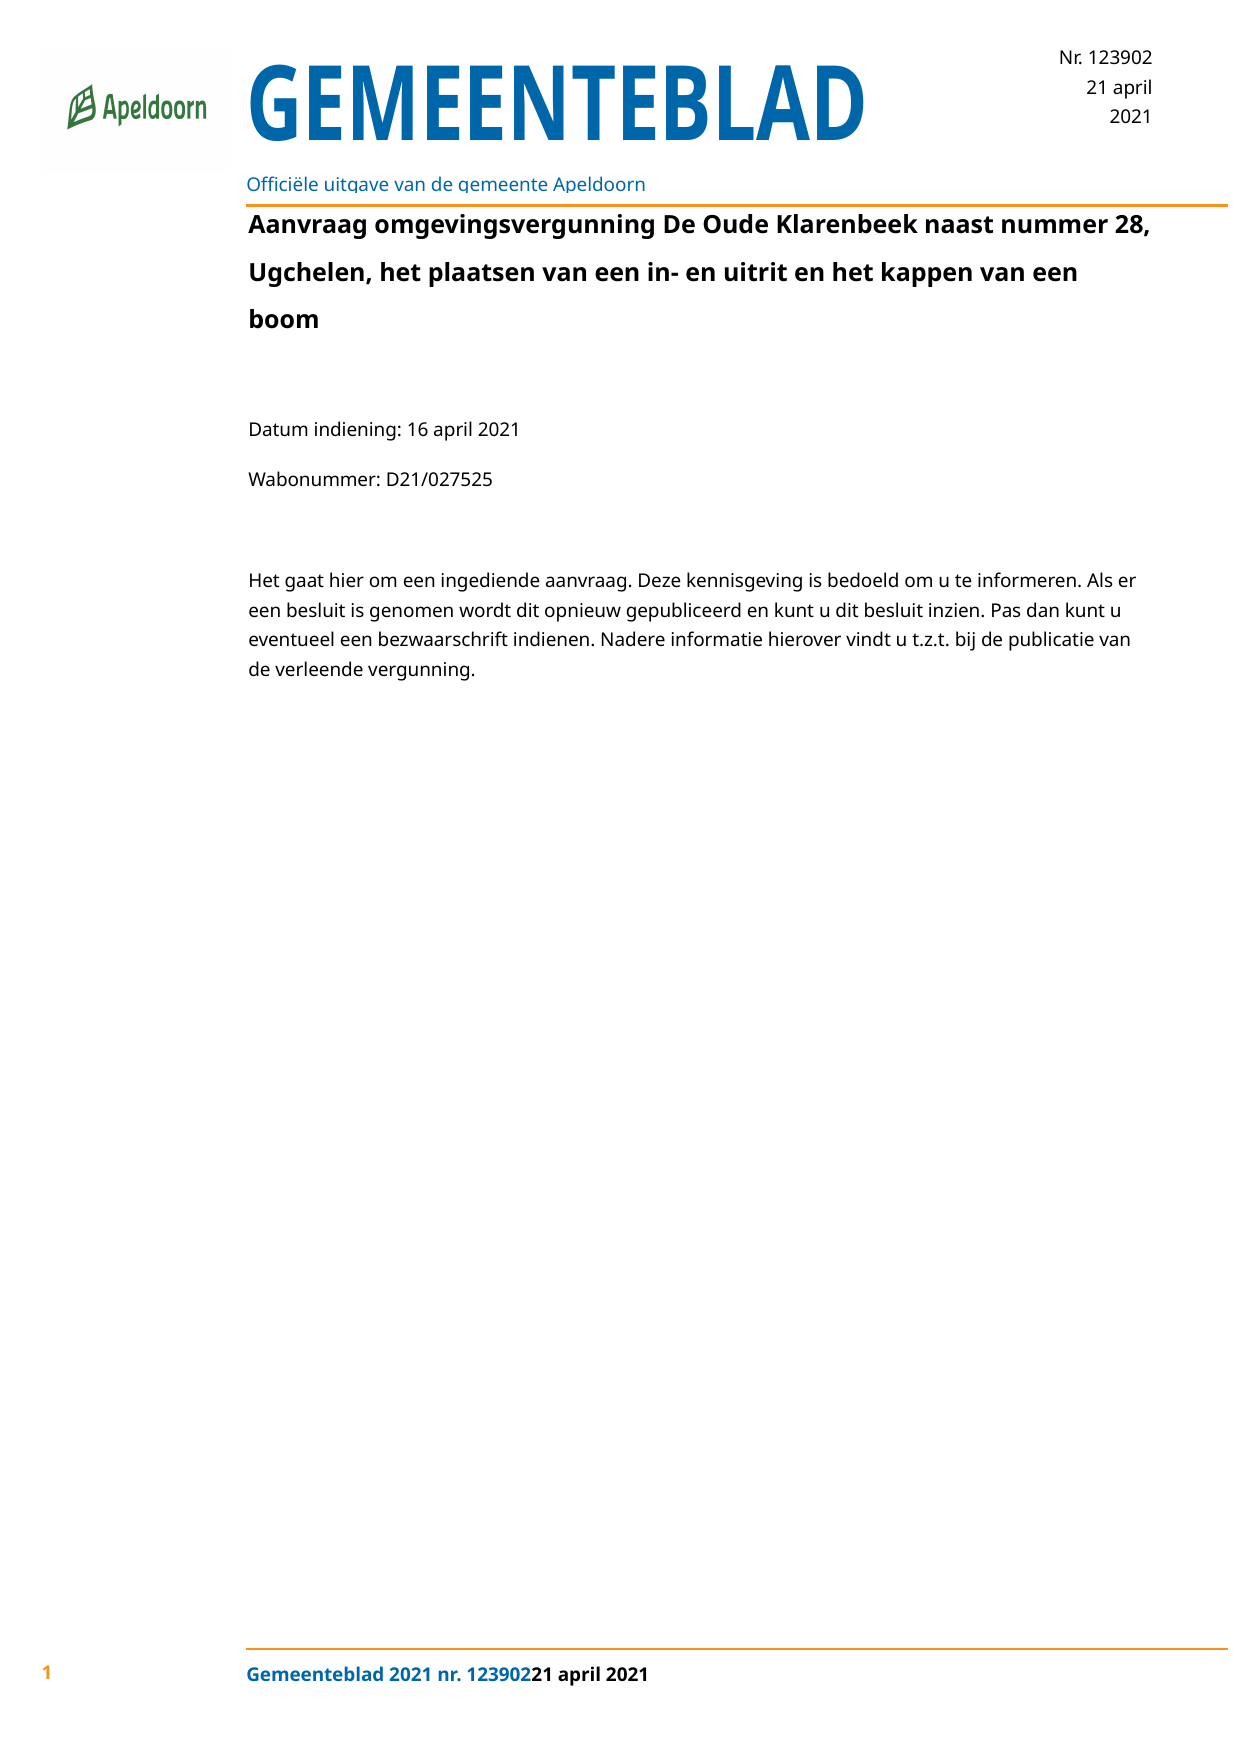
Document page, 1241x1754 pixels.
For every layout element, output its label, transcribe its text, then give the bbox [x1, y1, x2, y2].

text Het gaat hier om een ingediende aanvraag. Deze kennisgeving is bedoeld om u te informeren. Als er een besluit is genomen wordt dit opnieuw gepubliceerd en kunt u dit besluit inzien. Pas dan kunt u eventueel een bezwaarschrift indienen. Nadere informatie hierover vindt u t.z.t. bij de publicatie van de verleende vergunning. [248, 567, 1152, 682]
text Aanvraag omgevingsvergunning De Oude Klarenbeek naast nummer 28, Ugchelen, het plaatsen van een in- en uitrit en het kappen van een boom [248, 207, 1152, 336]
text Datum indiening: 16 april 2021 [248, 416, 1152, 442]
text Wabonummer: D21/027525 [248, 466, 1152, 492]
picture [41, 47, 231, 172]
